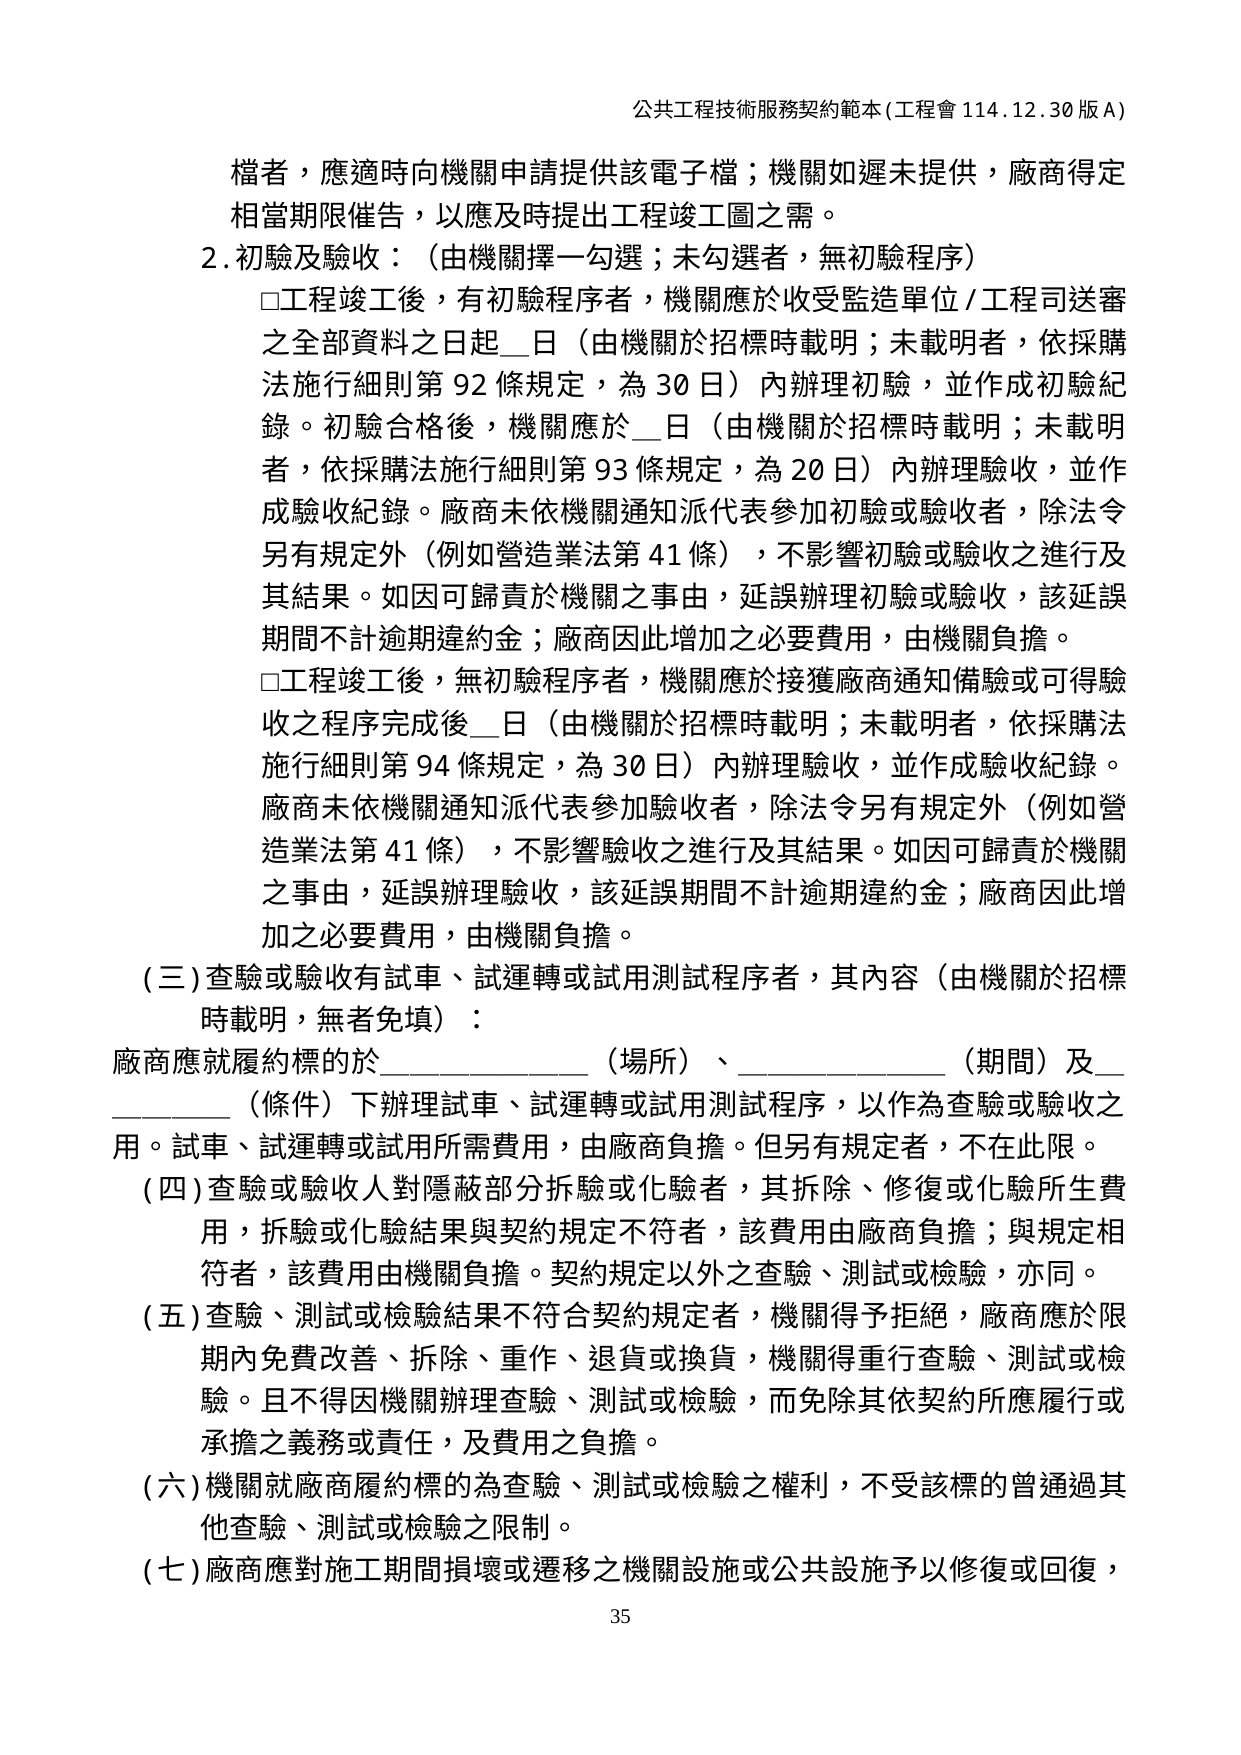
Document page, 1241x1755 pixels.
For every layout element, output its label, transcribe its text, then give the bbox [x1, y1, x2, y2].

text (六)機關就廠商履約標的為查驗、測試或檢驗之權利，不受該標的曾通過其他查驗、測試或檢驗之限制。 [139, 1462, 1128, 1547]
text 檔者，應適時向機關申請提供該電子檔；機關如遲未提供，廠商得定相當期限催告，以應及時提出工程竣工圖之需。 [200, 150, 1128, 234]
text (四)查驗或驗收人對隱蔽部分拆驗或化驗者，其拆除、修復或化驗所生費用，拆驗或化驗結果與契約規定不符者，該費用由廠商負擔；與規定相符者，該費用由機關負擔。契約規定以外之查驗、測試或檢驗，亦同。 [139, 1166, 1128, 1293]
text □工程竣工後，無初驗程序者，機關應於接獲廠商通知備驗或可得驗收之程序完成後＿日（由機關於招標時載明；未載明者，依採購法施行細則第94條規定，為30日）內辦理驗收，並作成驗收紀錄。廠商未依機關通知派代表參加驗收者，除法令另有規定外（例如營造業法第41條），不影響驗收之進行及其結果。如因可歸責於機關之事由，延誤辦理驗收，該延誤期間不計逾期違約金；廠商因此增加之必要費用，由機關負擔。 [261, 658, 1128, 954]
text (五)查驗、測試或檢驗結果不符合契約規定者，機關得予拒絕，廠商應於限期內免費改善、拆除、重作、退貨或換貨，機關得重行查驗、測試或檢驗。且不得因機關辦理查驗、測試或檢驗，而免除其依契約所應履行或承擔之義務或責任，及費用之負擔。 [139, 1293, 1128, 1462]
text □工程竣工後，有初驗程序者，機關應於收受監造單位/工程司送審之全部資料之日起＿日（由機關於招標時載明；未載明者，依採購法施行細則第92條規定，為30日）內辦理初驗，並作成初驗紀錄。初驗合格後，機關應於＿日（由機關於招標時載明；未載明者，依採購法施行細則第93條規定，為20日）內辦理驗收，並作成驗收紀錄。廠商未依機關通知派代表參加初驗或驗收者，除法令另有規定外（例如營造業法第41條），不影響初驗或驗收之進行及其結果。如因可歸責於機關之事由，延誤辦理初驗或驗收，該延誤期間不計逾期違約金；廠商因此增加之必要費用，由機關負擔。 [261, 277, 1128, 658]
text (七)廠商應對施工期間損壞或遷移之機關設施或公共設施予以修復或回復， [139, 1547, 1128, 1589]
text (三)查驗或驗收有試車、試運轉或試用測試程序者，其內容（由機關於招標時載明，無者免填）： [139, 954, 1128, 1039]
text 廠商應就履約標的於＿＿＿＿＿＿＿（場所）、＿＿＿＿＿＿＿（期間）及＿＿＿＿＿（條件）下辦理試車、試運轉或試用測試程序，以作為查驗或驗收之用。試車、試運轉或試用所需費用，由廠商負擔。但另有規定者，不在此限。 [112, 1039, 1128, 1166]
text 2.初驗及驗收：（由機關擇一勾選；未勾選者，無初驗程序） [200, 234, 1128, 277]
